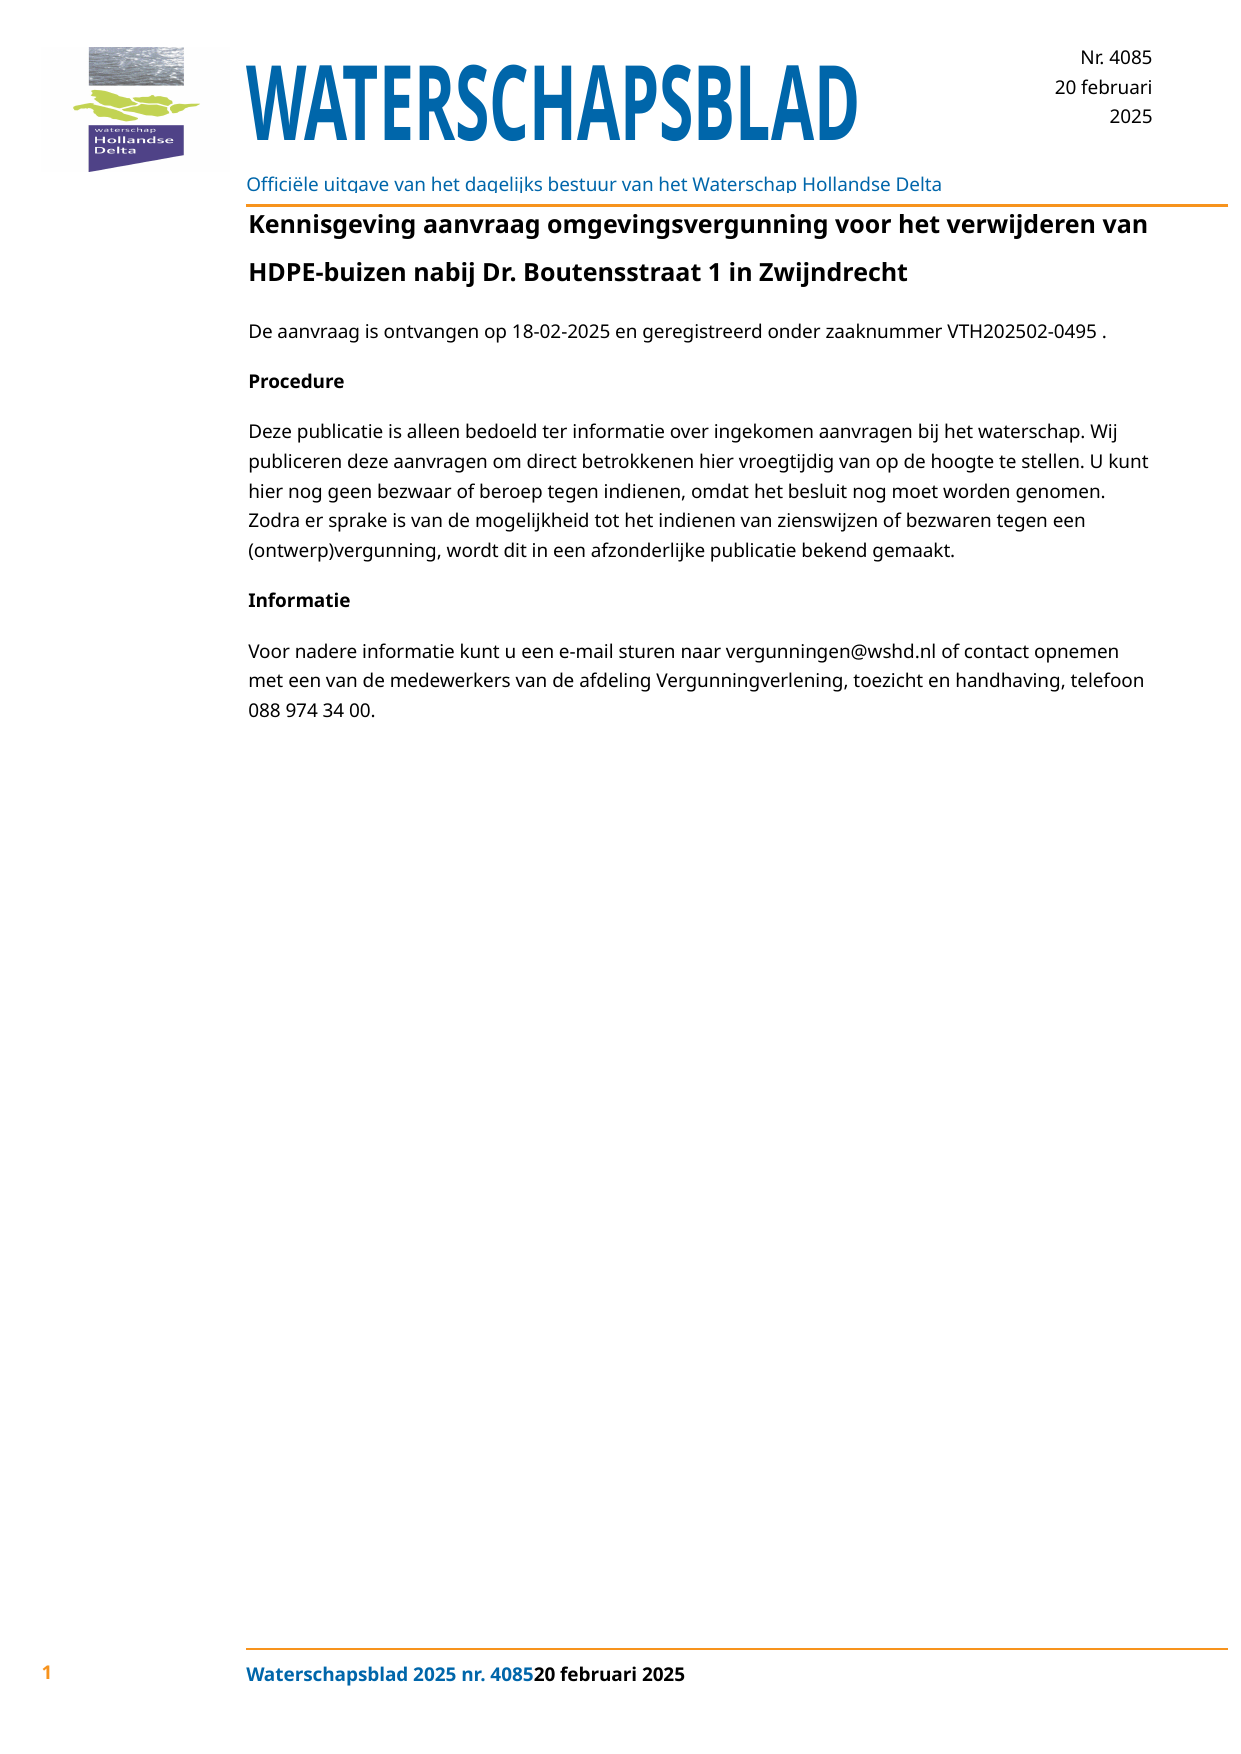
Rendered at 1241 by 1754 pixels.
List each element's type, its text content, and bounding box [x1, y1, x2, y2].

text Deze publicatie is alleen bedoeld ter informatie over ingekomen aanvragen bij het waterschap. Wij publiceren deze aanvragen om direct betrokkenen hier vroegtijdig van op de hoogte te stellen. U kunt hier nog geen bezwaar of beroep tegen indienen, omdat het besluit nog moet worden genomen. Zodra er sprake is van de mogelijkheid tot het indienen van zienswijzen of bezwaren tegen een (ontwerp)vergunning, wordt dit in een afzonderlijke publicatie bekend gemaakt. [248, 419, 1152, 563]
text Procedure [248, 368, 1152, 394]
text Voor nadere informatie kunt u een e-mail sturen naar vergunningen@wshd.nl of contact opnemen met een van de medewerkers van de afdeling Vergunningverlening, toezicht en handhaving, telefoon 088 974 34 00. [248, 638, 1152, 723]
text Kennisgeving aanvraag omgevingsvergunning voor het verwijderen van HDPE-buizen nabij Dr. Boutensstraat 1 in Zwijndrecht [248, 207, 1152, 288]
text De aanvraag is ontvangen op 18-02-2025 en geregistreerd onder zaaknummer VTH202502-0495 . [248, 318, 1152, 344]
picture [41, 47, 231, 172]
text Informatie [248, 587, 1152, 613]
